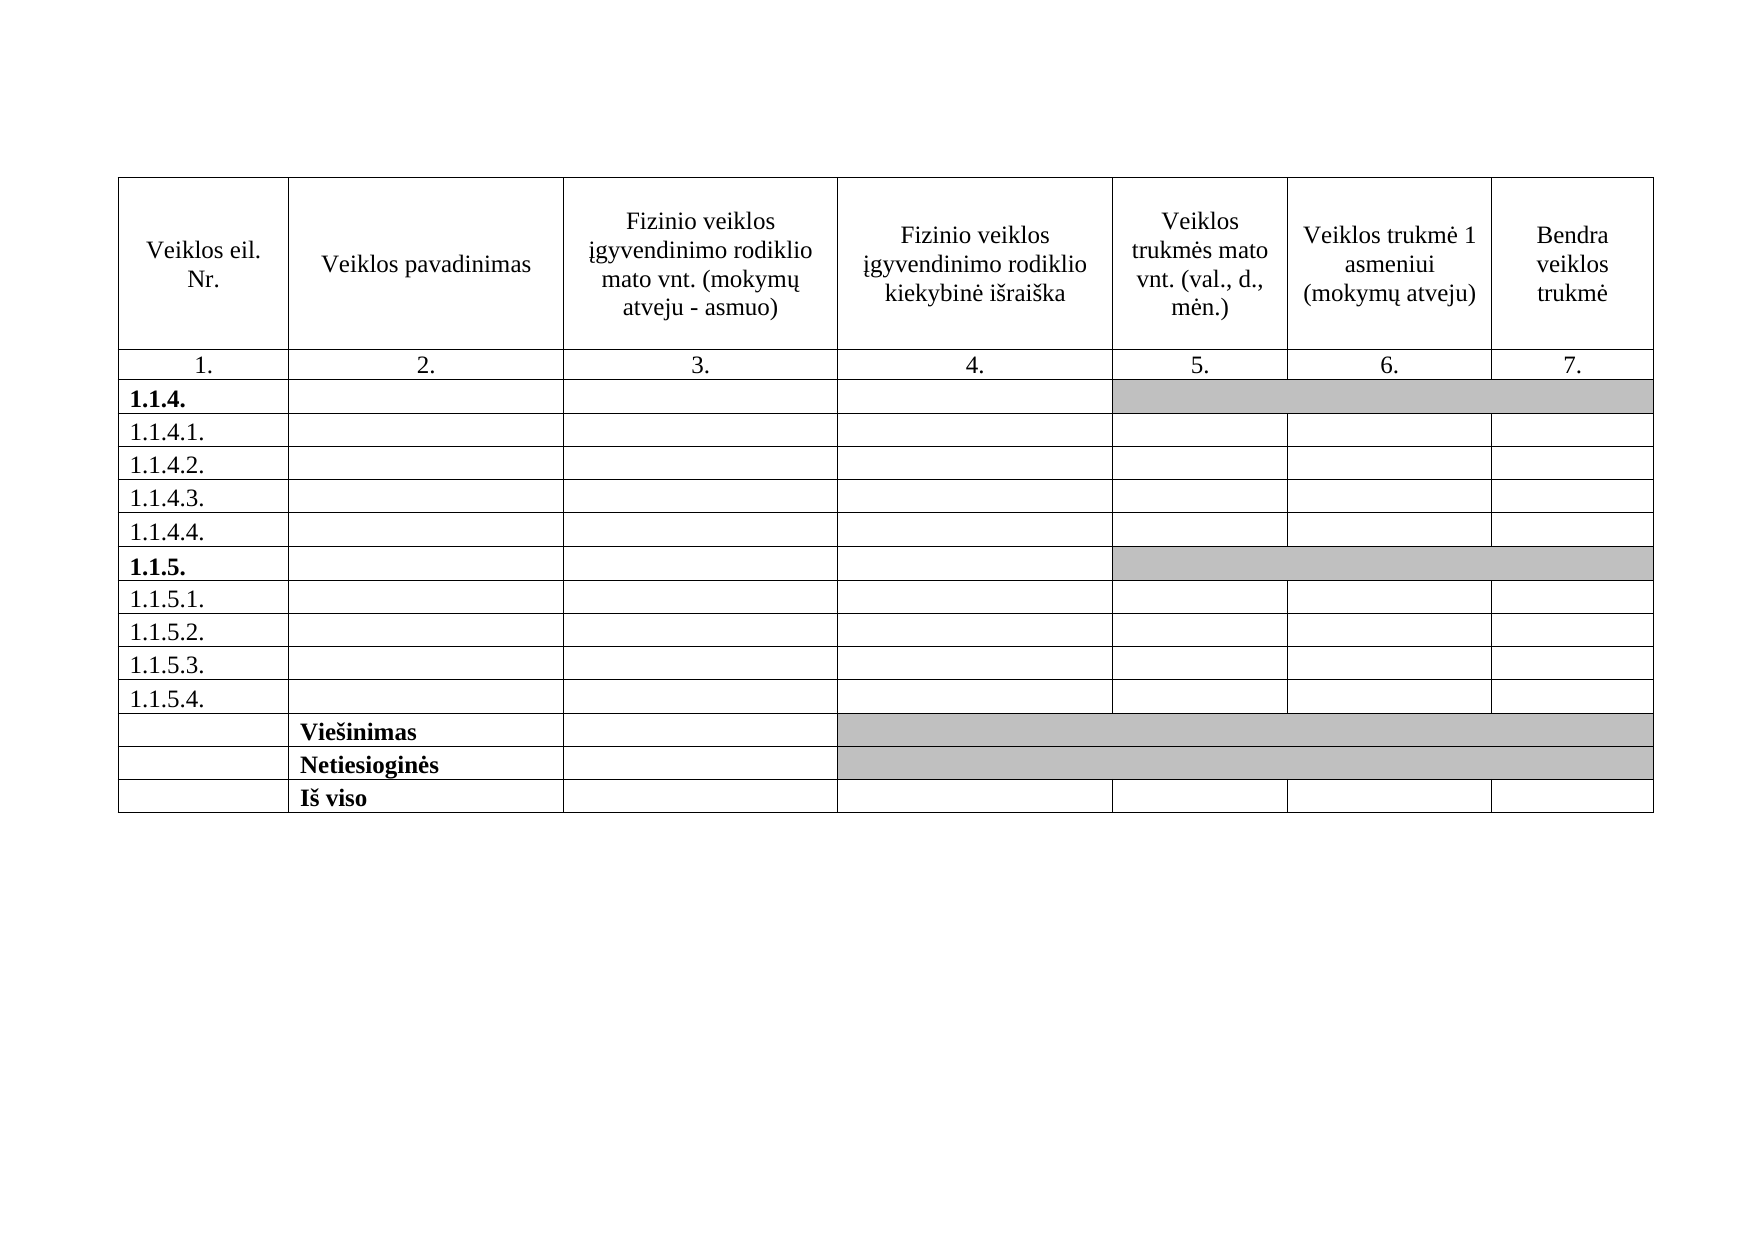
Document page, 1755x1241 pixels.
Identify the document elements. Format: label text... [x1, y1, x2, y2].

table_cell [1113, 380, 1653, 413]
table_header Fizinio veiklos įgyvendinimo rodiklio mato vnt. (mokymų atveju - asmuo) [564, 178, 837, 349]
table_cell [289, 647, 563, 679]
table_cell [838, 714, 1653, 746]
table_cell [1113, 780, 1287, 812]
table_cell [564, 581, 837, 613]
table_cell [289, 547, 563, 580]
table_cell [838, 547, 1112, 580]
table_cell [838, 380, 1112, 413]
table_cell 1.1.5. [119, 547, 288, 580]
table_cell [119, 714, 288, 746]
table_cell [1492, 447, 1653, 479]
table_cell 6. [1288, 350, 1491, 379]
table_cell [1288, 614, 1491, 646]
table_cell [564, 480, 837, 512]
table_cell [1288, 747, 1491, 779]
table_cell [564, 780, 837, 812]
table_cell [838, 414, 1112, 446]
table_cell [564, 414, 837, 446]
table_cell [1113, 547, 1653, 580]
table_cell 5. [1113, 350, 1287, 379]
table_cell [1492, 780, 1653, 812]
table_cell [1492, 513, 1653, 546]
table_cell [1113, 614, 1287, 646]
table_cell Netiesioginės [289, 747, 563, 779]
table_cell [564, 747, 837, 779]
table_cell [289, 680, 563, 713]
table_cell [289, 447, 563, 479]
table_cell 3. [564, 350, 837, 379]
table_cell [564, 513, 837, 546]
table_cell [1288, 480, 1491, 512]
table_cell 1.1.4.4. [119, 513, 288, 546]
table_cell [564, 714, 837, 746]
table_cell [1113, 581, 1287, 613]
table_cell [1492, 414, 1653, 446]
table_cell [838, 447, 1112, 479]
table_cell 2. [289, 350, 563, 379]
table_cell [1288, 680, 1491, 713]
table_cell [1113, 414, 1287, 446]
table_header Veiklos trukmė 1 asmeniui (mokymų atveju) [1288, 178, 1491, 349]
table_cell [289, 581, 563, 613]
table_cell [1492, 647, 1653, 679]
table_cell [289, 380, 563, 413]
table_cell [838, 581, 1112, 613]
table_cell 1.1.5.2. [119, 614, 288, 646]
table_cell 1. [119, 350, 288, 379]
table_cell [1288, 513, 1491, 546]
table_header Veiklos pavadinimas [289, 178, 563, 349]
table_cell 4. [838, 350, 1112, 379]
table_cell [564, 547, 837, 580]
table_header Bendra veiklos trukmė [1492, 178, 1653, 349]
table_cell [838, 680, 1112, 713]
table_cell [289, 414, 563, 446]
table_cell [838, 614, 1112, 646]
table_cell 1.1.4.1. [119, 414, 288, 446]
table_cell [1491, 747, 1653, 779]
table_cell [1492, 680, 1653, 713]
table_cell [564, 380, 837, 413]
table_cell 1.1.4.2. [119, 447, 288, 479]
table_cell [564, 647, 837, 679]
table_cell Iš viso [289, 780, 563, 812]
table_cell [564, 447, 837, 479]
table_cell [119, 747, 288, 779]
table_cell [1288, 780, 1491, 812]
table_cell [1113, 447, 1287, 479]
table_cell [838, 747, 1112, 779]
table_cell [1113, 513, 1287, 546]
table_header Veiklos eil. Nr. [119, 178, 288, 349]
table_cell 1.1.5.1. [119, 581, 288, 613]
table_cell [119, 780, 288, 812]
table_cell [1288, 581, 1491, 613]
table_cell Viešinimas [289, 714, 563, 746]
table_cell [564, 680, 837, 713]
table_cell [1492, 614, 1653, 646]
table_cell [838, 480, 1112, 512]
table_header Veiklos trukmės mato vnt. (val., d., mėn.) [1113, 178, 1287, 349]
table_cell [289, 614, 563, 646]
table_cell [1113, 480, 1287, 512]
table_cell 7. [1492, 350, 1653, 379]
table_cell [1288, 647, 1491, 679]
table_cell [1288, 414, 1491, 446]
table_cell 1.1.4. [119, 380, 288, 413]
table_cell 1.1.5.4. [119, 680, 288, 713]
table_cell [1112, 747, 1288, 779]
table_cell [289, 513, 563, 546]
table_cell [838, 513, 1112, 546]
table_header Fizinio veiklos įgyvendinimo rodiklio kiekybinė išraiška [838, 178, 1112, 349]
table_cell [1288, 447, 1491, 479]
table_cell [838, 647, 1112, 679]
table_cell [1492, 581, 1653, 613]
table_cell [1492, 480, 1653, 512]
table_cell [1113, 647, 1287, 679]
table_cell 1.1.5.3. [119, 647, 288, 679]
table_cell [289, 480, 563, 512]
table_cell [838, 780, 1112, 812]
table_cell [1113, 680, 1287, 713]
table_cell 1.1.4.3. [119, 480, 288, 512]
table_cell [564, 614, 837, 646]
